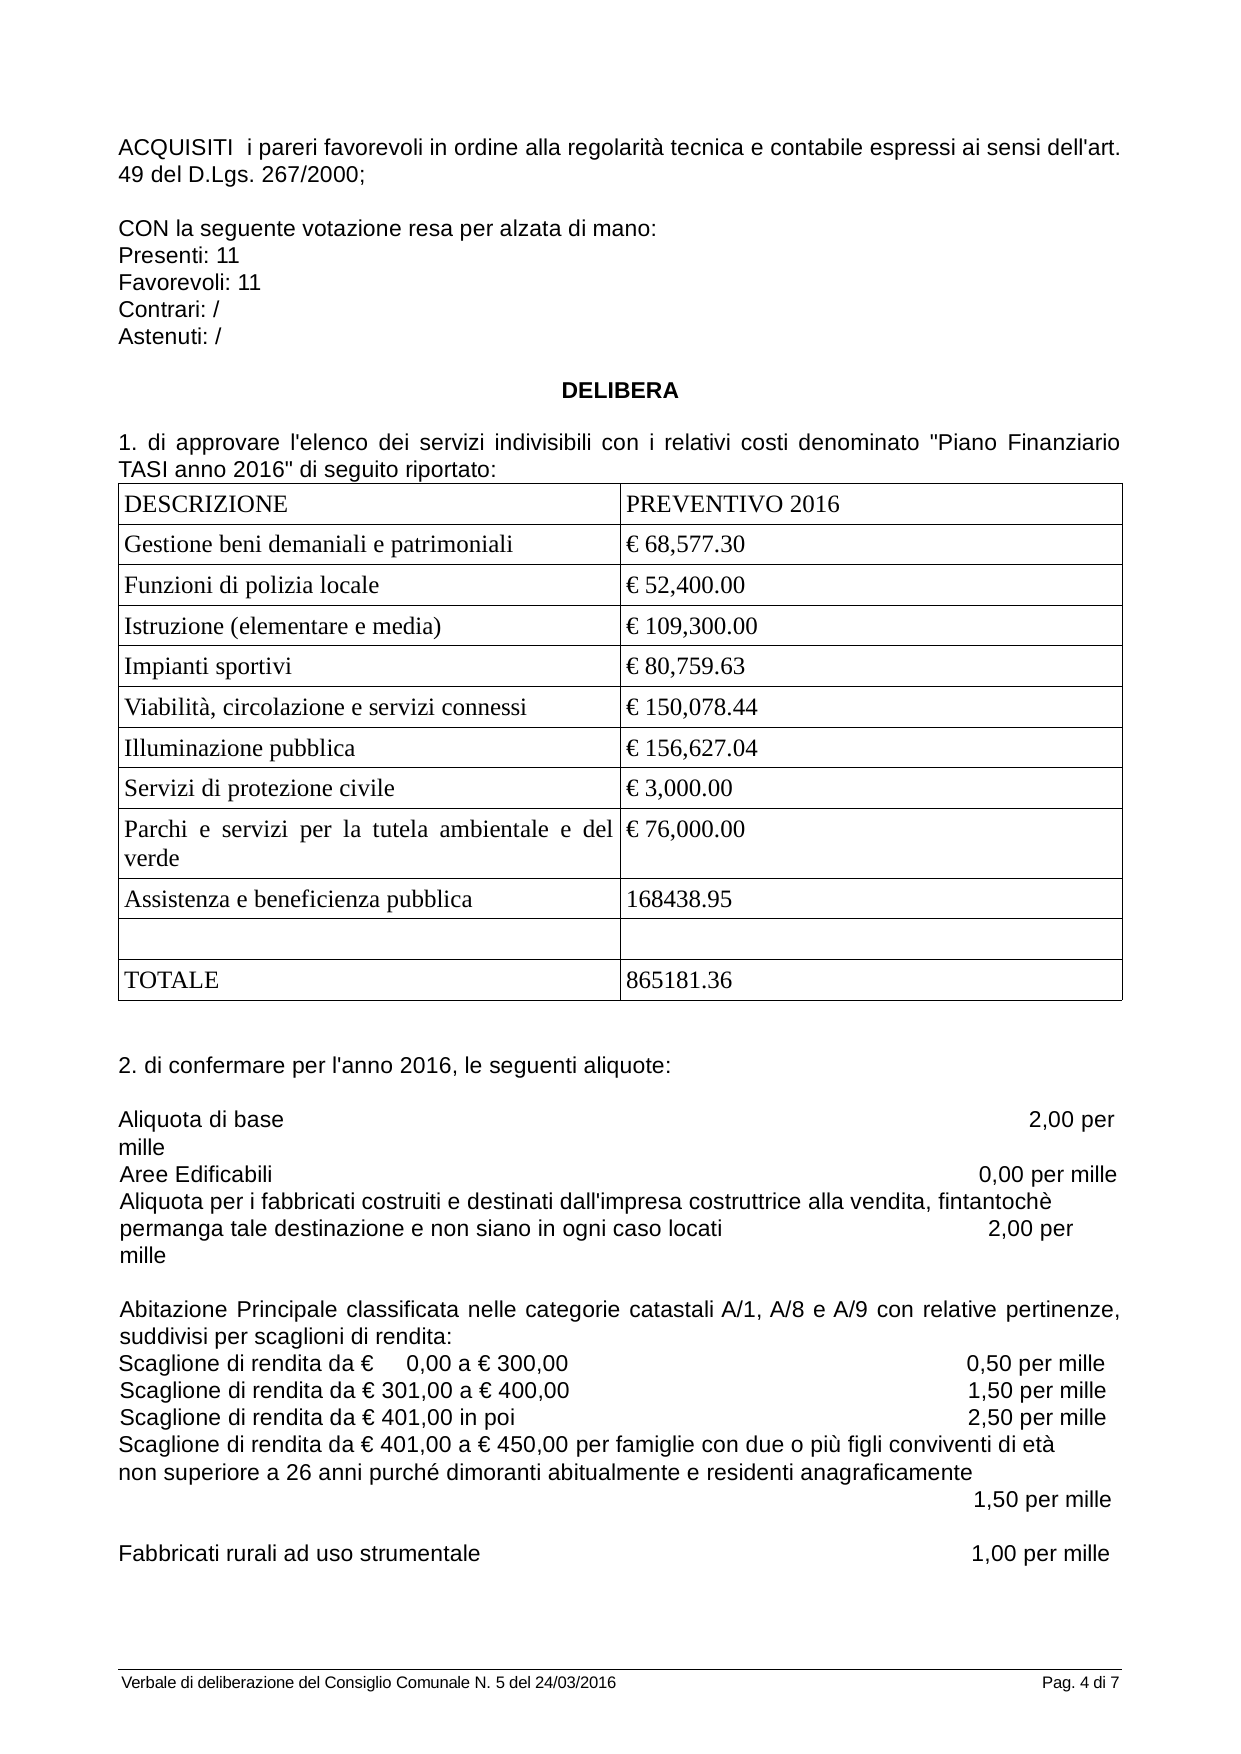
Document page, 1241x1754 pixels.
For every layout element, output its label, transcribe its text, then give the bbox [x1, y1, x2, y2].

table_cell Viabilità, circolazione e servizi connessi [119, 687, 620, 727]
text DELIBERA [118, 377, 1122, 404]
text Contrari: / [118, 295, 1122, 322]
table_cell [119, 919, 620, 959]
text ACQUISITI i pareri favorevoli in ordine alla regolarità tecnica e contabile espressi ai sensi dell'art. 49 del D.Lgs. 267/2000; [118, 133, 1122, 187]
text CON la seguente votazione resa per alzata di mano: [118, 214, 1122, 241]
table_cell € 3.000,00 [621, 768, 1122, 808]
table_cell TOTALE [119, 960, 620, 999]
table_cell € 156.627,04 [621, 728, 1122, 767]
table_cell € 150.078,44 [621, 687, 1122, 727]
text Presenti: 11 [118, 241, 1122, 268]
text Scaglione di rendita da € 301,00 a € 400,00 1,50 per mille [119, 1377, 1122, 1404]
table_cell Funzioni di polizia locale [119, 565, 620, 605]
table_cell Gestione beni demaniali e patrimoniali [119, 525, 620, 564]
text Aliquota per i fabbricati costruiti e destinati dall'impresa costruttrice alla vendita, fintantochè permanga tale destinazione e non siano in ogni caso locati 2,00 per mille [119, 1187, 1122, 1268]
text Scaglione di rendita da € 401,00 a € 450,00 per famiglie con due o più figli conviventi di età [118, 1431, 1122, 1458]
text Abitazione Principale classificata nelle categorie catastali A/1, A/8 e A/9 con relative pertinenze, suddivisi per scaglioni di rendita: [119, 1295, 1122, 1349]
table_cell € 52.400,00 [621, 565, 1122, 605]
table_cell Parchi e servizi per la tutela ambientale e del verde [119, 809, 620, 878]
table_cell Illuminazione pubblica [119, 728, 620, 767]
table_cell € 109.300,00 [621, 606, 1122, 645]
table_cell Servizi di protezione civile [119, 768, 620, 808]
table_header DESCRIZIONE [119, 484, 620, 523]
text Scaglione di rendita da € 401,00 in poi 2,50 per mille [119, 1404, 1122, 1431]
table_cell € 76.000,00 [621, 809, 1122, 878]
table_cell Istruzione (elementare e media) [119, 606, 620, 645]
table_cell Assistenza e beneficienza pubblica [119, 879, 620, 918]
table_cell 865181,36 [621, 960, 1122, 999]
table_header PREVENTIVO 2016 [621, 484, 1122, 523]
table_cell € 80.759,63 [621, 646, 1122, 686]
text 1. di approvare l'elenco dei servizi indivisibili con i relativi costi denominato "Piano Finanziario TASI anno 2016" di seguito riportato: [118, 429, 1122, 483]
text Favorevoli: 11 [118, 268, 1122, 295]
text Aree Edificabili 0,00 per mille [119, 1160, 1122, 1187]
text Scaglione di rendita da € 0,00 a € 300,00 0,50 per mille [118, 1349, 1122, 1377]
text Astenuti: / [118, 322, 1122, 349]
table_cell € 68.577,30 [621, 525, 1122, 564]
text Aliquota di base 2,00 per mille [118, 1106, 1122, 1160]
list 2. di confermare per l'anno 2016, le seguenti aliquote: [118, 1052, 1122, 1079]
table_cell 168438,95 [621, 879, 1122, 918]
table_cell [621, 919, 1122, 959]
text non superiore a 26 anni purché dimoranti abitualmente e residenti anagraficamente 1,50 per mille [118, 1458, 1122, 1512]
text Fabbricati rurali ad uso strumentale 1,00 per mille [118, 1539, 1122, 1566]
table_cell Impianti sportivi [119, 646, 620, 686]
